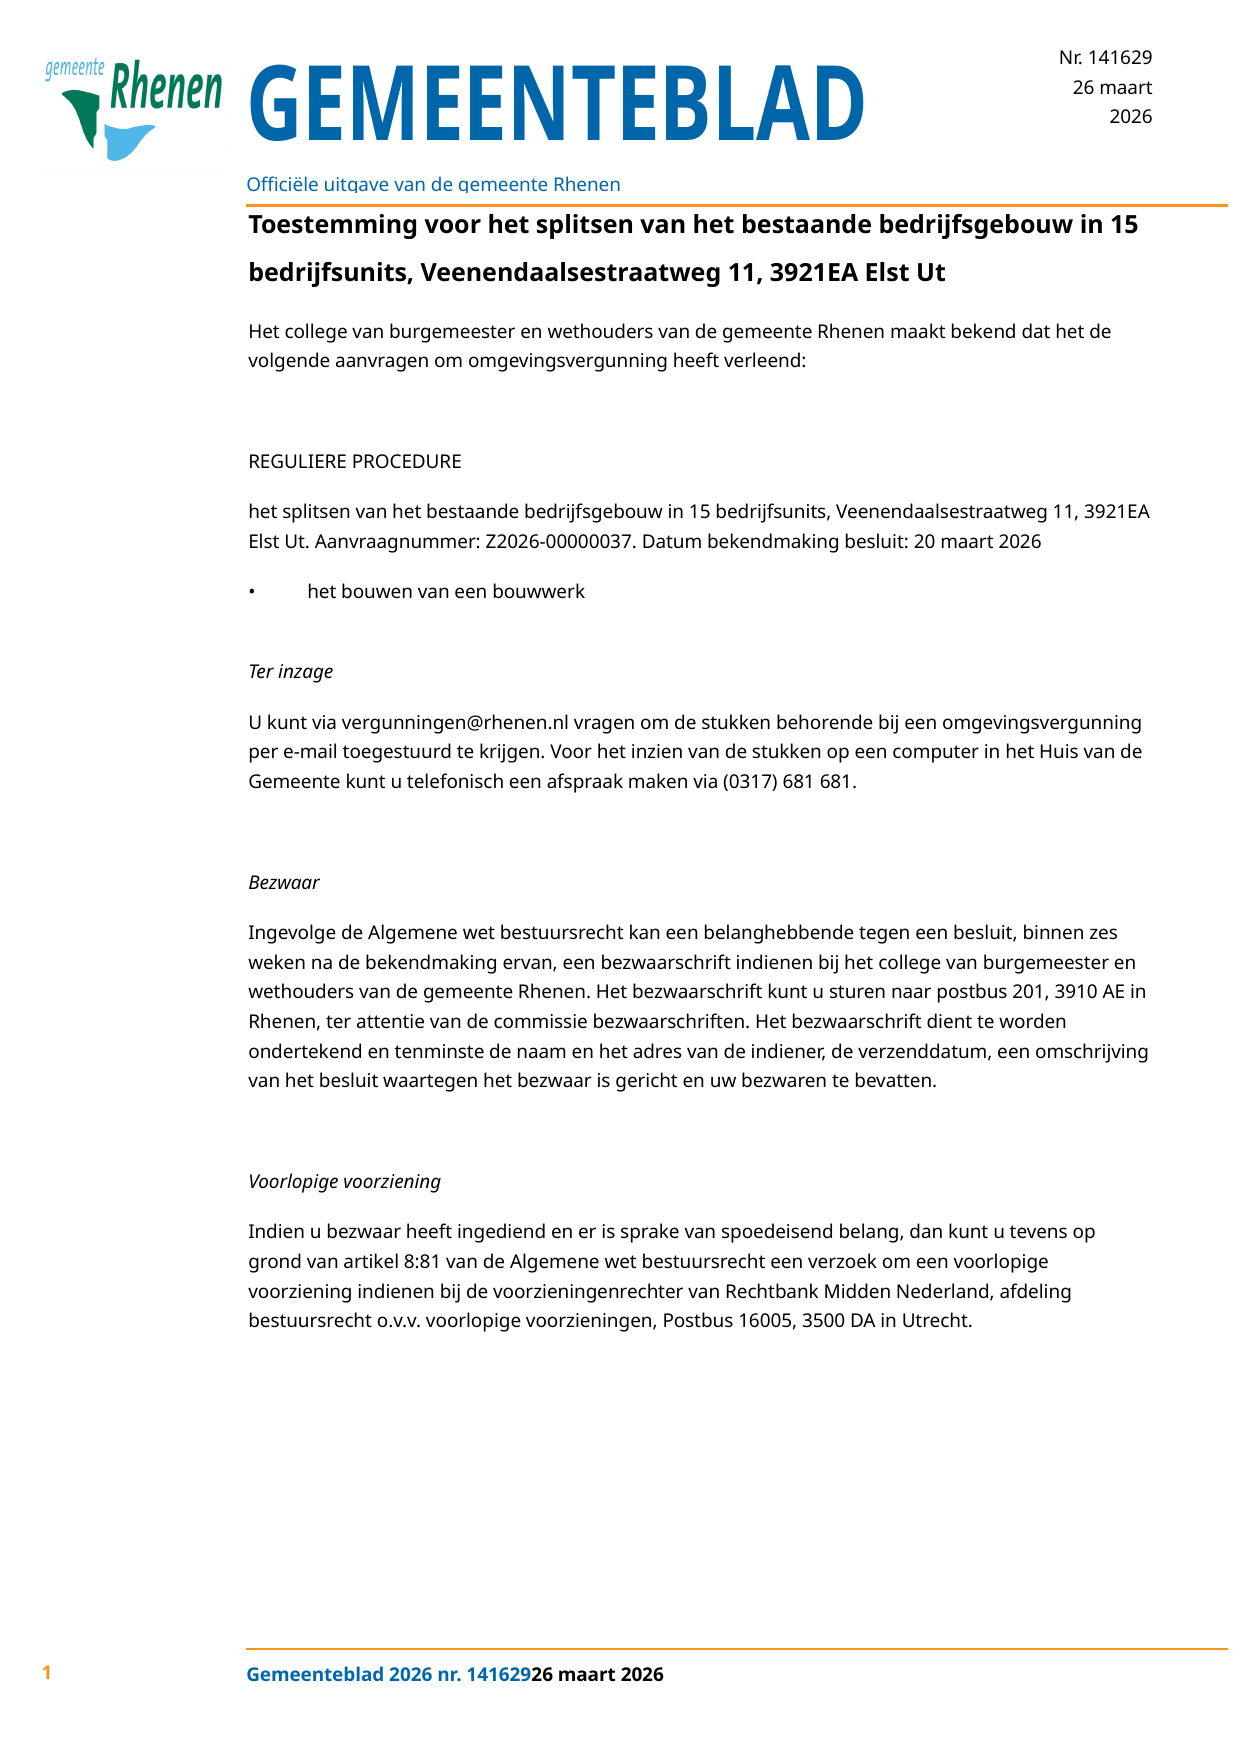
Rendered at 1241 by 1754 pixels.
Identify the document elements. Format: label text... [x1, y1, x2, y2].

text Toestemming voor het splitsen van het bestaande bedrijfsgebouw in 15 bedrijfsunits, Veenendaalsestraatweg 11, 3921EA Elst Ut [248, 207, 1152, 288]
picture [41, 47, 231, 172]
text REGULIERE PROCEDURE [248, 448, 1152, 474]
text Indien u bezwaar heeft ingediend en er is sprake van spoedeisend belang, dan kunt u tevens op grond van artikel 8:81 van de Algemene wet bestuursrecht een verzoek om een voorlopige voorziening indienen bij de voorzieningenrechter van Rechtbank Midden Nederland, afdeling bestuursrecht o.v.v. voorlopige voorzieningen, Postbus 16005, 3500 DA in Utrecht. [248, 1219, 1152, 1333]
text Ingevolge de Algemene wet bestuursrecht kan een belanghebbende tegen een besluit, binnen zes weken na de bekendmaking ervan, een bezwaarschrift indienen bij het college van burgemeester en wethouders van de gemeente Rhenen. Het bezwaarschrift kunt u sturen naar postbus 201, 3910 AE in Rhenen, ter attentie van de commissie bezwaarschriften. Het bezwaarschrift dient te worden ondertekend en tenminste de naam en het adres van de indiener, de verzenddatum, een omschrijving van het besluit waartegen het bezwaar is gericht en uw bezwaren te bevatten. [248, 919, 1152, 1093]
text Bezwaar [248, 869, 1152, 895]
text Voorlopige voorziening [248, 1168, 1152, 1194]
list het bouwen van een bouwwerk [248, 579, 1152, 604]
text Ter inzage [248, 659, 1152, 684]
text het splitsen van het bestaande bedrijfsgebouw in 15 bedrijfsunits, Veenendaalsestraatweg 11, 3921EA Elst Ut. Aanvraagnummer: Z2026-00000037. Datum bekendmaking besluit: 20 maart 2026 [248, 499, 1152, 554]
text Het college van burgemeester en wethouders van de gemeente Rhenen maakt bekend dat het de volgende aanvragen om omgevingsvergunning heeft verleend: [248, 318, 1152, 373]
text U kunt via vergunningen@rhenen.nl vragen om de stukken behorende bij een omgevingsvergunning per e-mail toegestuurd te krijgen. Voor het inzien van de stukken op een computer in het Huis van de Gemeente kunt u telefonisch een afspraak maken via (0317) 681 681. [248, 709, 1152, 794]
